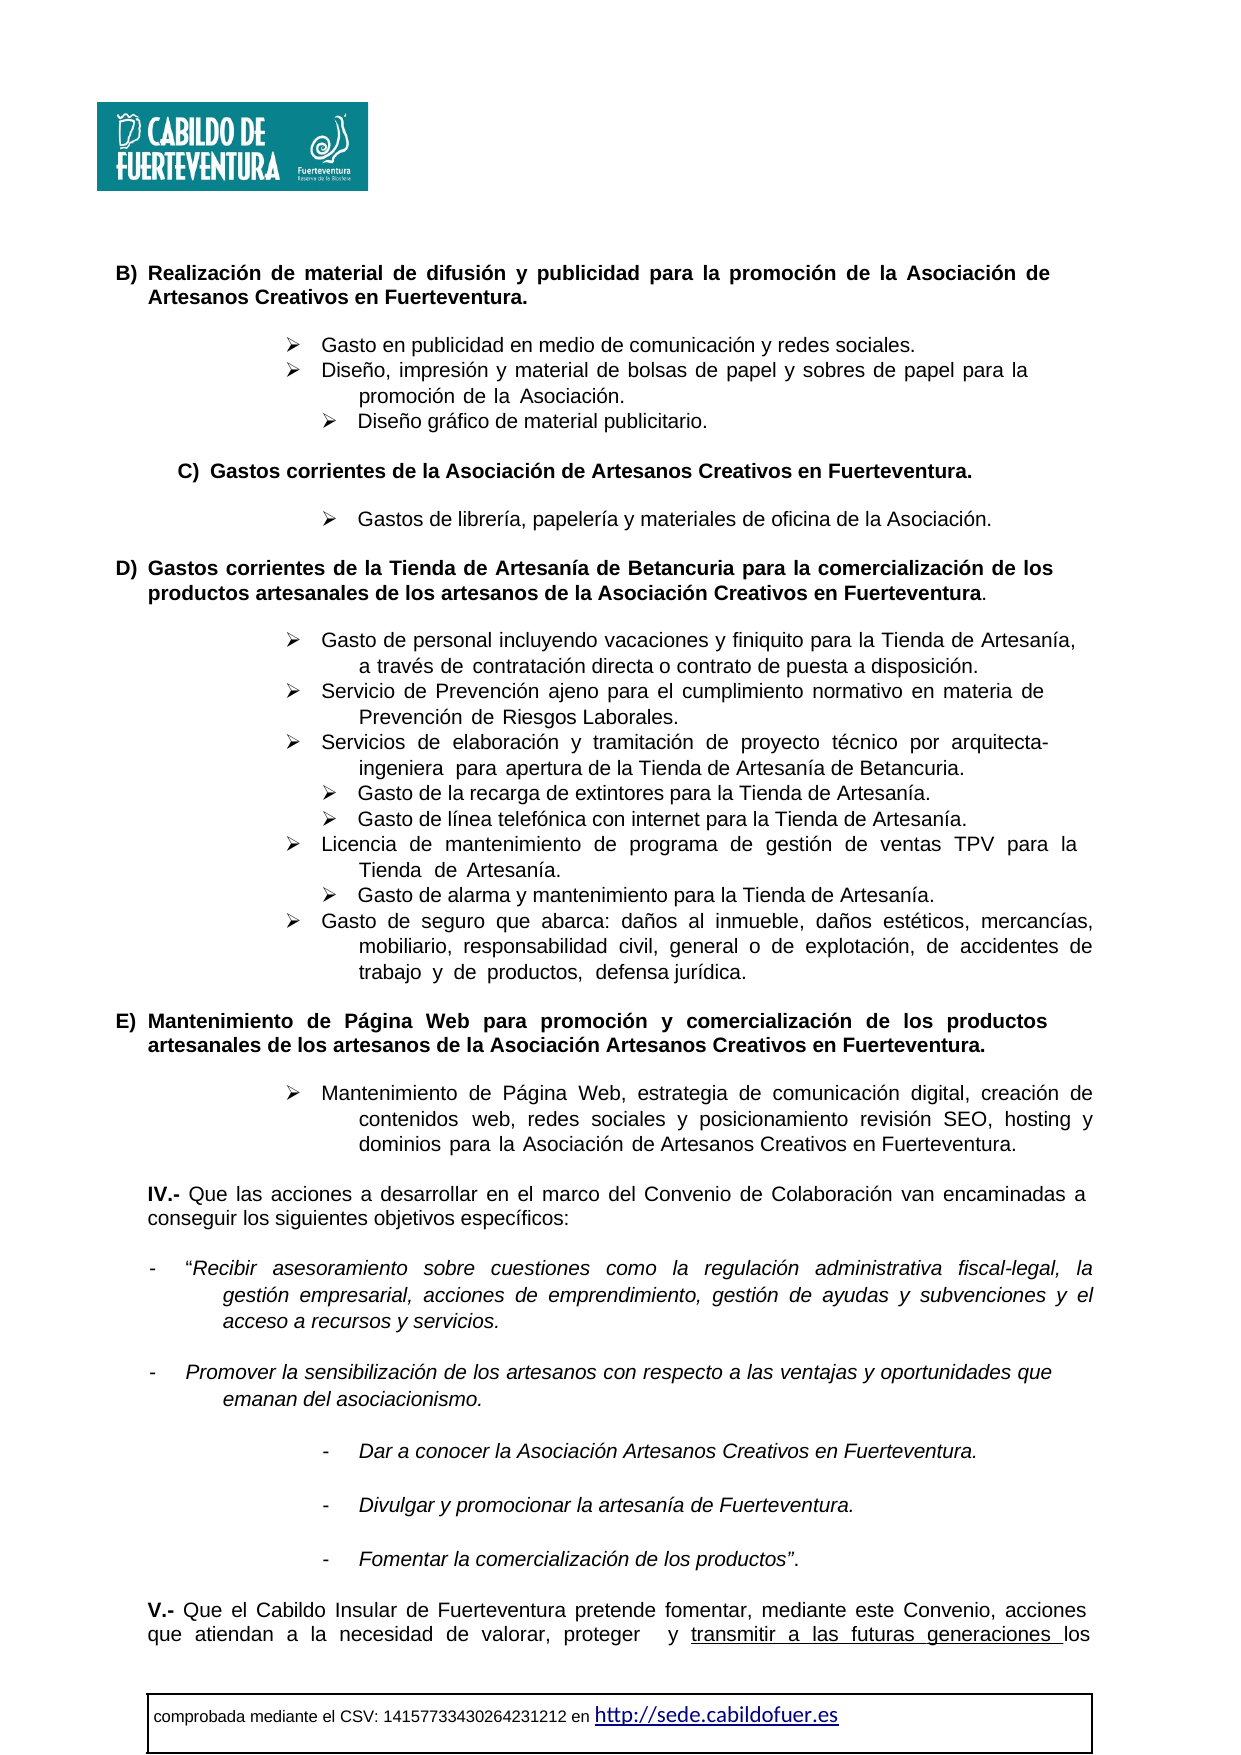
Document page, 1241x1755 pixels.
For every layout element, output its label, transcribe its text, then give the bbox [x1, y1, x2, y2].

list Diseño gráfico de material publicitario. [321, 409, 1107, 433]
list Mantenimiento de Página Web, estrategia de comunicación digital, creación de contenidos web, redes sociales y posicionamiento revisión SEO, hosting y dominios para la Asociación de Artesanos Creativos en Fuerteventura. [285, 1081, 1093, 1156]
text IV.- Que las acciones a desarrollar en el marco del Convenio de Colaboración van encaminadas a conseguir los siguientes objetivos específicos: [147, 1182, 1093, 1230]
list Promover la sensibilización de los artesanos con respecto a las ventajas y oportunidades que emanan del asociacionismo. [149, 1357, 1093, 1411]
list Gasto de alarma y mantenimiento para la Tienda de Artesanía. [321, 883, 1107, 907]
list Gasto de la recarga de extintores para la Tienda de Artesanía. [321, 781, 1107, 805]
list Gasto de línea telefónica con internet para la Tienda de Artesanía. [321, 807, 1107, 831]
list Gastos corrientes de la Asociación de Artesanos Creativos en Fuerteventura. [177, 459, 1107, 483]
list Realización de material de difusión y publicidad para la promoción de la Asociación de Artesanos Creativos en Fuerteventura. [115, 260, 1093, 308]
list Fomentar la comercialización de los productos”. [322, 1544, 1107, 1572]
list Diseño, impresión y material de bolsas de papel y sobres de papel para la promoción de la Asociación. [285, 358, 1093, 408]
list Servicios de elaboración y tramitación de proyecto técnico por arquitecta-ingeniera para apertura de la Tienda de Artesanía de Betancuria. [285, 730, 1093, 779]
list Gastos de librería, papelería y materiales de oficina de la Asociación. [321, 506, 1107, 531]
list Divulgar y promocionar la artesanía de Fuerteventura. [322, 1490, 1107, 1518]
list Gasto de personal incluyendo vacaciones y finiquito para la Tienda de Artesanía, a través de contratación directa o contrato de puesta a disposición. [285, 628, 1093, 678]
list “Recibir asesoramiento sobre cuestiones como la regulación administrativa fiscal-legal, la gestión empresarial, acciones de emprendimiento, gestión de ayudas y subvenciones y el acceso a recursos y servicios. [149, 1253, 1093, 1332]
list Gasto de seguro que abarca: daños al inmueble, daños estéticos, mercancías, mobiliario, responsabilidad civil, general o de explotación, de accidentes de trabajo y de productos, defensa jurídica. [285, 909, 1093, 984]
list Servicio de Prevención ajeno para el cumplimiento normativo en materia de Prevención de Riesgos Laborales. [285, 679, 1093, 729]
list Gastos corrientes de la Tienda de Artesanía de Betancuria para la comercialización de los productos artesanales de los artesanos de la Asociación Creativos en Fuerteventura. [115, 556, 1093, 604]
list Mantenimiento de Página Web para promoción y comercialización de los productos artesanales de los artesanos de la Asociación Artesanos Creativos en Fuerteventura. [115, 1009, 1093, 1057]
list Gasto en publicidad en medio de comunicación y redes sociales. [285, 332, 1107, 356]
text V.- Que el Cabildo Insular de Fuerteventura pretende fomentar, mediante este Convenio, acciones que atiendan a la necesidad de valorar, proteger y transmitir a las futuras generaciones los [147, 1598, 1093, 1646]
list Dar a conocer la Asociación Artesanos Creativos en Fuerteventura. [322, 1436, 1107, 1465]
list Licencia de mantenimiento de programa de gestión de ventas TPV para la Tienda de Artesanía. [285, 832, 1093, 882]
